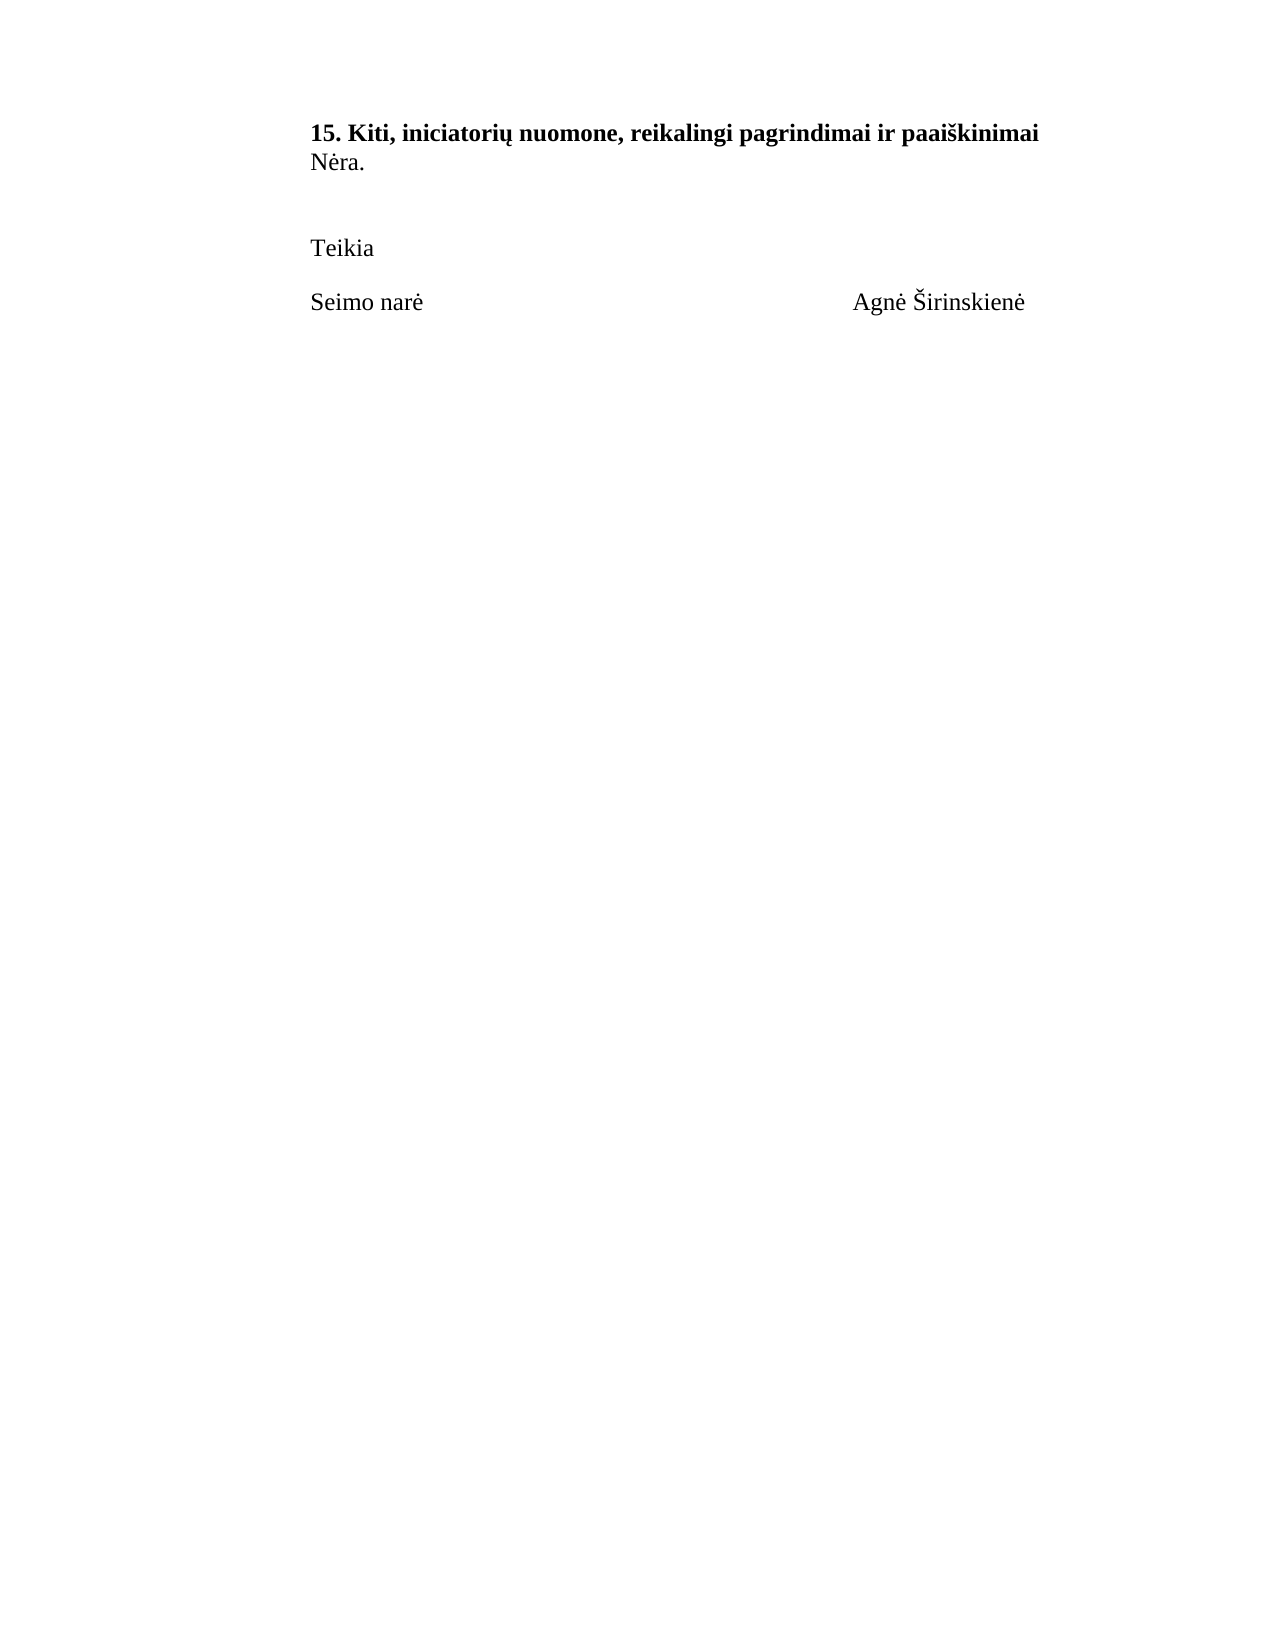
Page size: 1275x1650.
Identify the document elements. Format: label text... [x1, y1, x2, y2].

text 15. Kiti, iniciatorių nuomone, reikalingi pagrindimai ir paaiškinimai [177, 118, 1216, 147]
text Nėra. [177, 147, 1216, 176]
text Seimo narė Agnė Širinskienė [177, 287, 1216, 316]
text Teikia [177, 233, 1216, 262]
